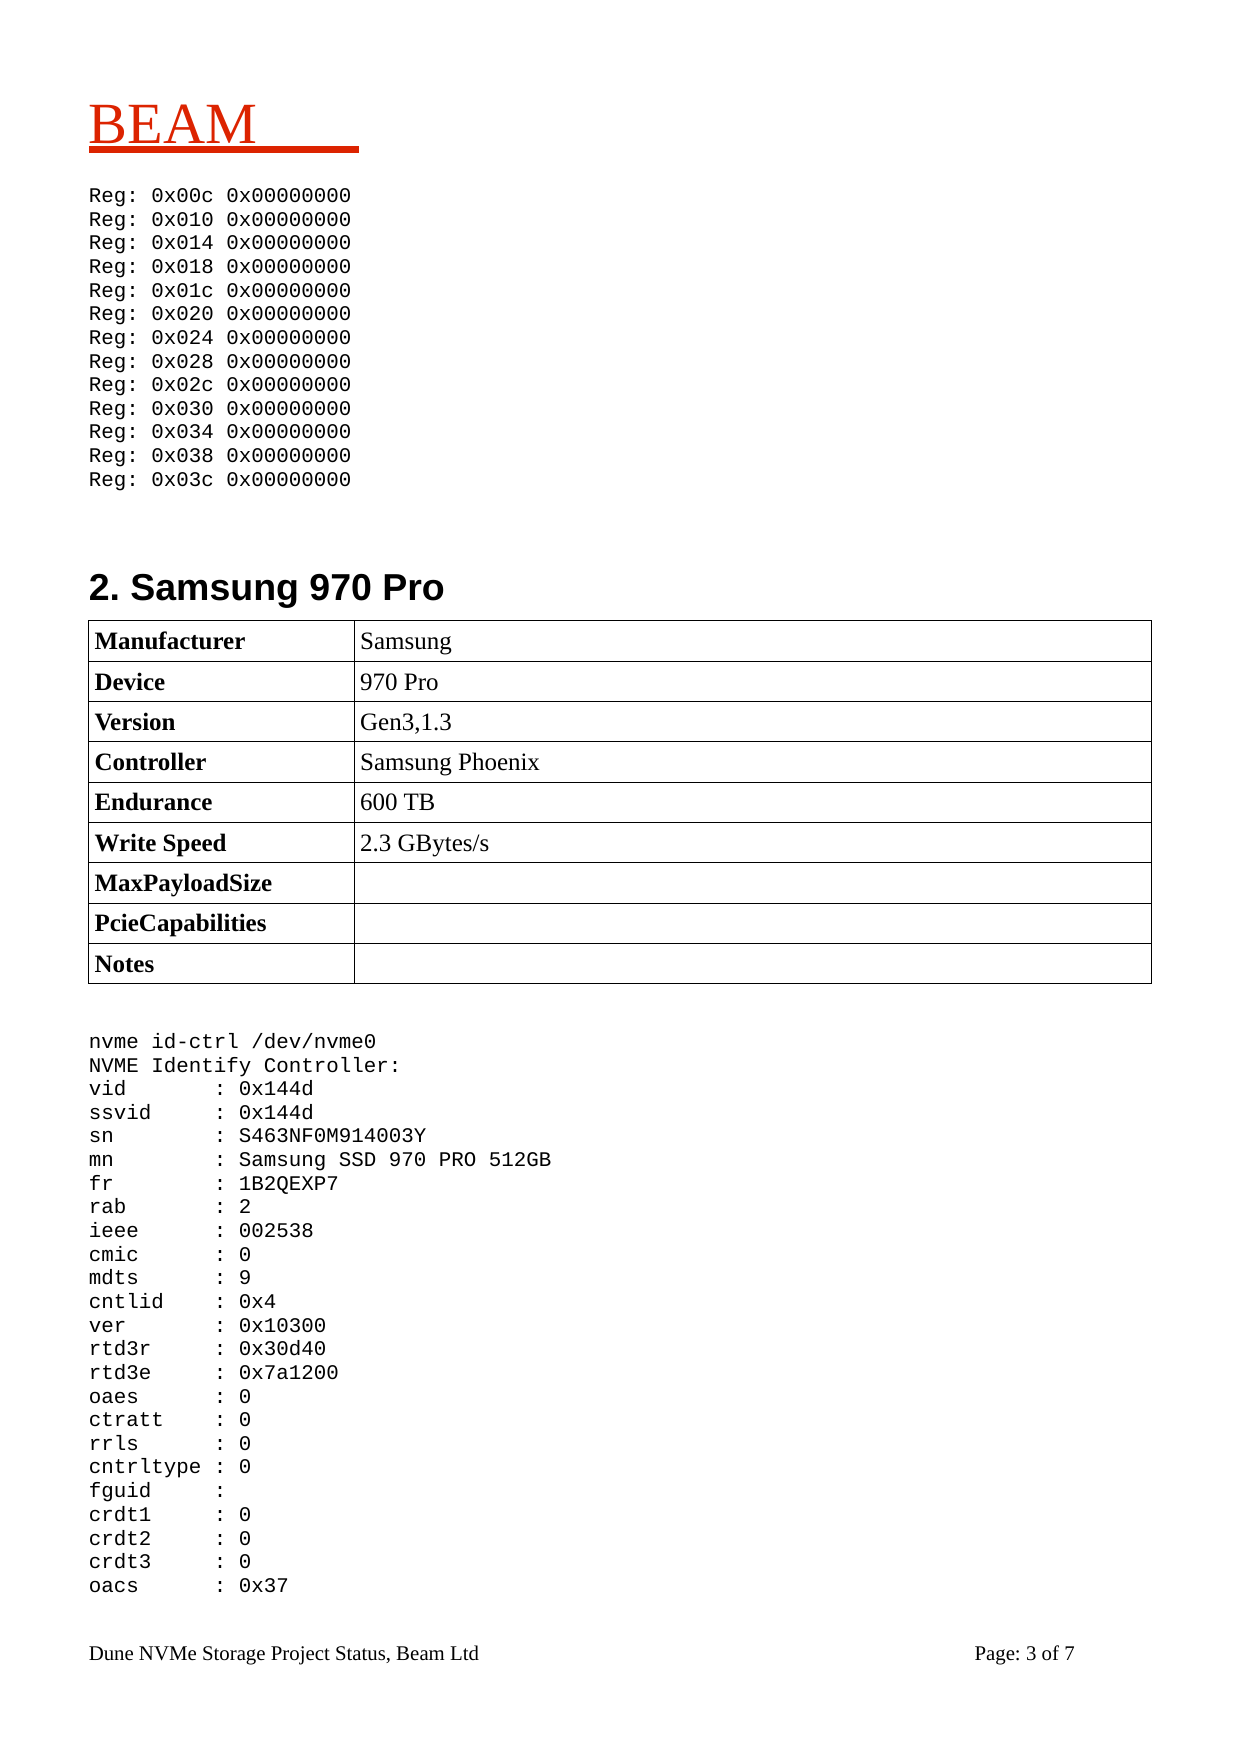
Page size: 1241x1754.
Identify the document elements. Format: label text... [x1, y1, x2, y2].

table_cell 2.3 GBytes/s [355, 823, 1151, 862]
table_cell Version [89, 702, 354, 741]
table_cell [355, 863, 1151, 903]
table_cell [355, 904, 1151, 943]
table_cell Device [89, 662, 354, 701]
table_cell MaxPayloadSize [89, 863, 354, 903]
table_cell Gen3,1.3 [355, 702, 1151, 741]
table_cell [355, 944, 1151, 983]
table_cell Notes [89, 944, 354, 983]
table_header Samsung [355, 621, 1151, 661]
subtitle Samsung 970 Pro [88, 565, 1152, 608]
table_cell PcieCapabilities [89, 904, 354, 943]
table_cell Samsung Phoenix [355, 742, 1151, 782]
table_cell 600 TB [355, 783, 1151, 822]
table_header Manufacturer [89, 621, 354, 661]
table_cell Write Speed [89, 823, 354, 862]
text nvme id-ctrl /dev/nvme0 NVME Identify Controller: vid : 0x144d ssvid : 0x144d sn : S463NF0M914003Y mn : Samsung SSD 970 PRO 512GB fr : 1B2QEXP7 rab : 2 ieee : 002538 cmic : 0 mdts : 9 cntlid : 0x4 ver : 0x10300 rtd3r : 0x30d40 rtd3e : 0x7a1200 oaes : 0 ctratt : 0 rrls : 0 cntrltype : 0 fguid : crdt1 : 0 crdt2 : 0 crdt3 : 0 oacs : 0x37 [88, 1031, 1152, 1598]
table_cell 970 Pro [355, 662, 1151, 701]
table_cell Endurance [89, 783, 354, 822]
text Reg: 0x00c 0x00000000 Reg: 0x010 0x00000000 Reg: 0x014 0x00000000 Reg: 0x018 0x00000000 Reg: 0x01c 0x00000000 Reg: 0x020 0x00000000 Reg: 0x024 0x00000000 Reg: 0x028 0x00000000 Reg: 0x02c 0x00000000 Reg: 0x030 0x00000000 Reg: 0x034 0x00000000 Reg: 0x038 0x00000000 Reg: 0x03c 0x00000000 [88, 185, 1152, 540]
table_cell Controller [89, 742, 354, 782]
